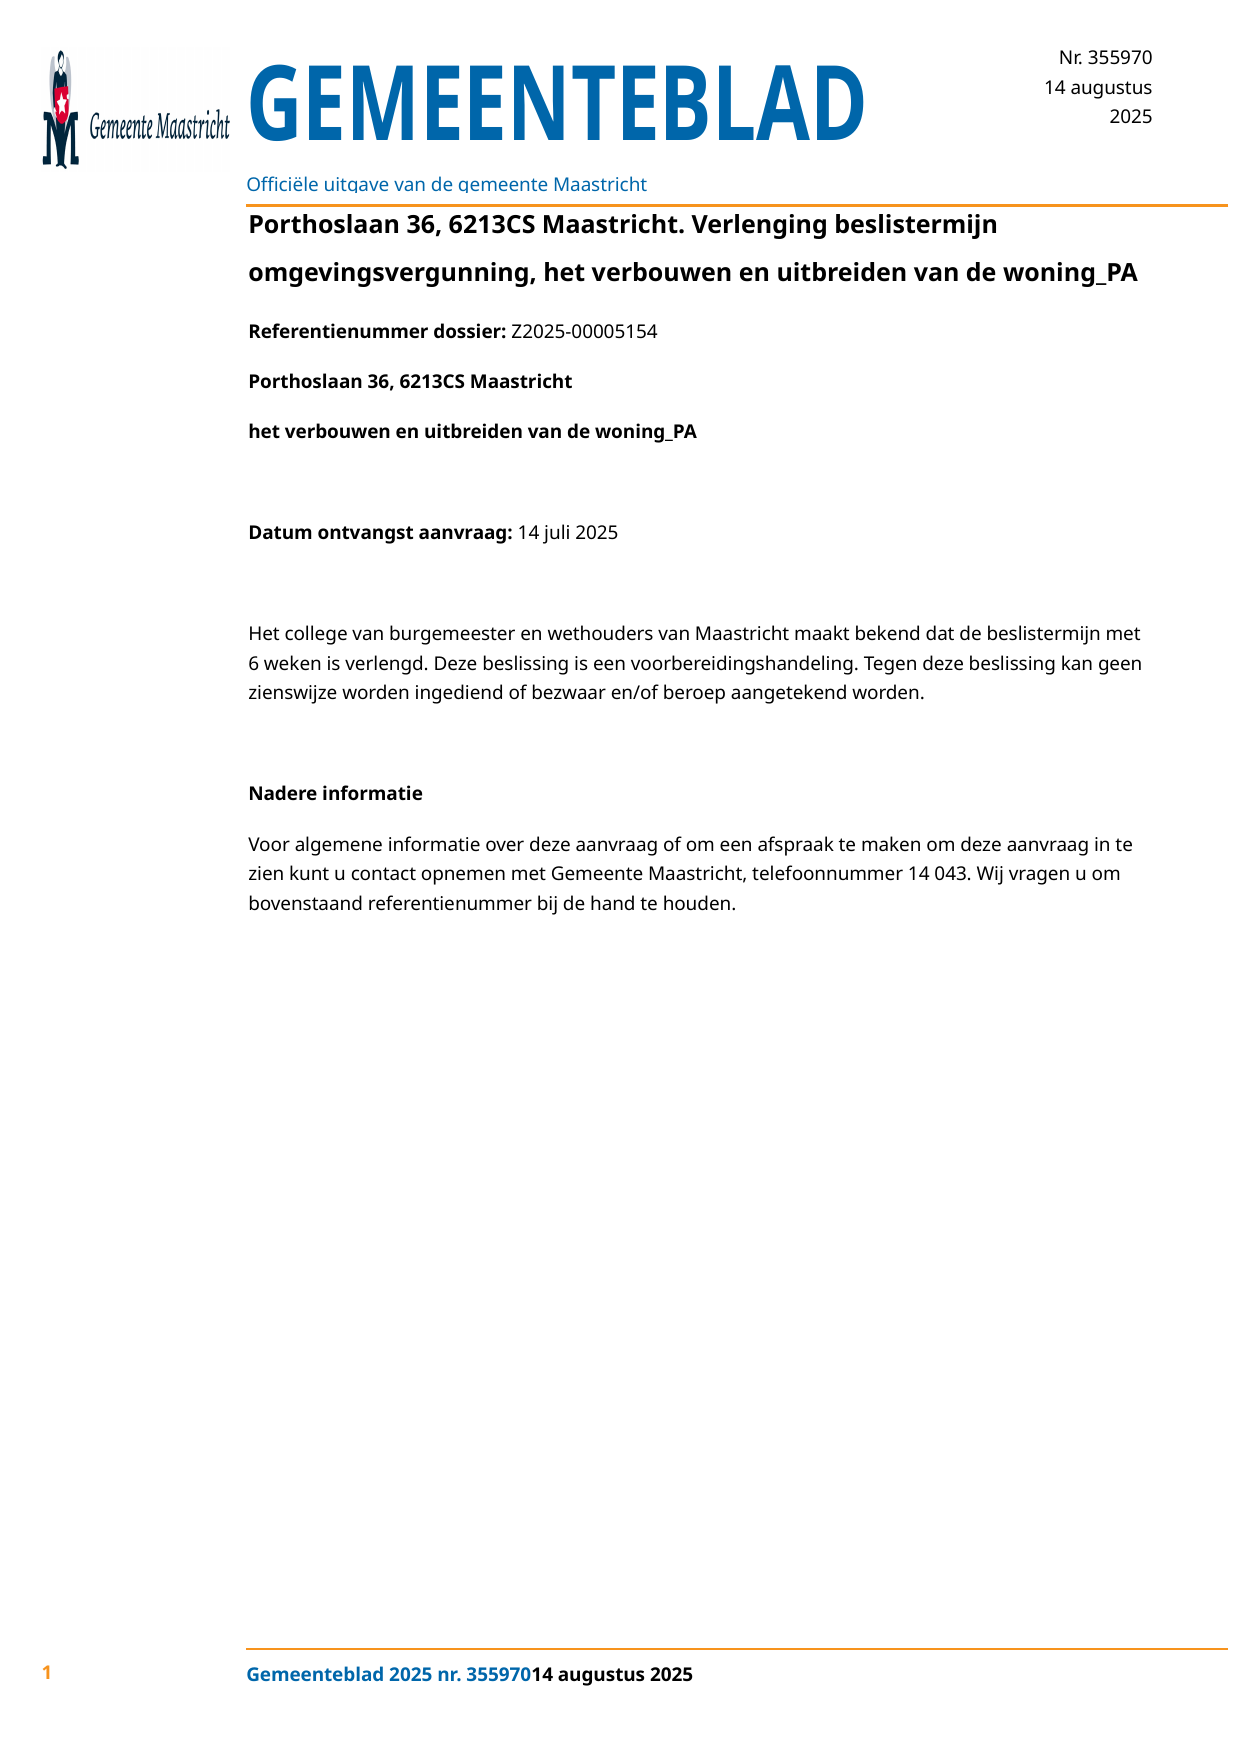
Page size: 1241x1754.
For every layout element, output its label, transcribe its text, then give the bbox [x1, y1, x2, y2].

text Referentienummer dossier: Z2025-00005154 [248, 318, 1152, 344]
text Datum ontvangst aanvraag: 14 juli 2025 [248, 519, 1152, 545]
text Porthoslaan 36, 6213CS Maastricht. Verlenging beslistermijn omgevingsvergunning, het verbouwen en uitbreiden van de woning_PA [248, 207, 1152, 288]
text Het college van burgemeester en wethouders van Maastricht maakt bekend dat de beslistermijn met 6 weken is verlengd. Deze beslissing is een voorbereidingshandeling. Tegen deze beslissing kan geen zienswijze worden ingediend of bezwaar en/of beroep aangetekend worden. [248, 620, 1152, 705]
picture [41, 47, 231, 172]
text Nadere informatie [248, 780, 1152, 806]
text Porthoslaan 36, 6213CS Maastricht [248, 368, 1152, 394]
text het verbouwen en uitbreiden van de woning_PA [248, 419, 1152, 444]
text Voor algemene informatie over deze aanvraag of om een afspraak te maken om deze aanvraag in te zien kunt u contact opnemen met Gemeente Maastricht, telefoonnummer 14 043. Wij vragen u om bovenstaand referentienummer bij de hand te houden. [248, 831, 1152, 916]
